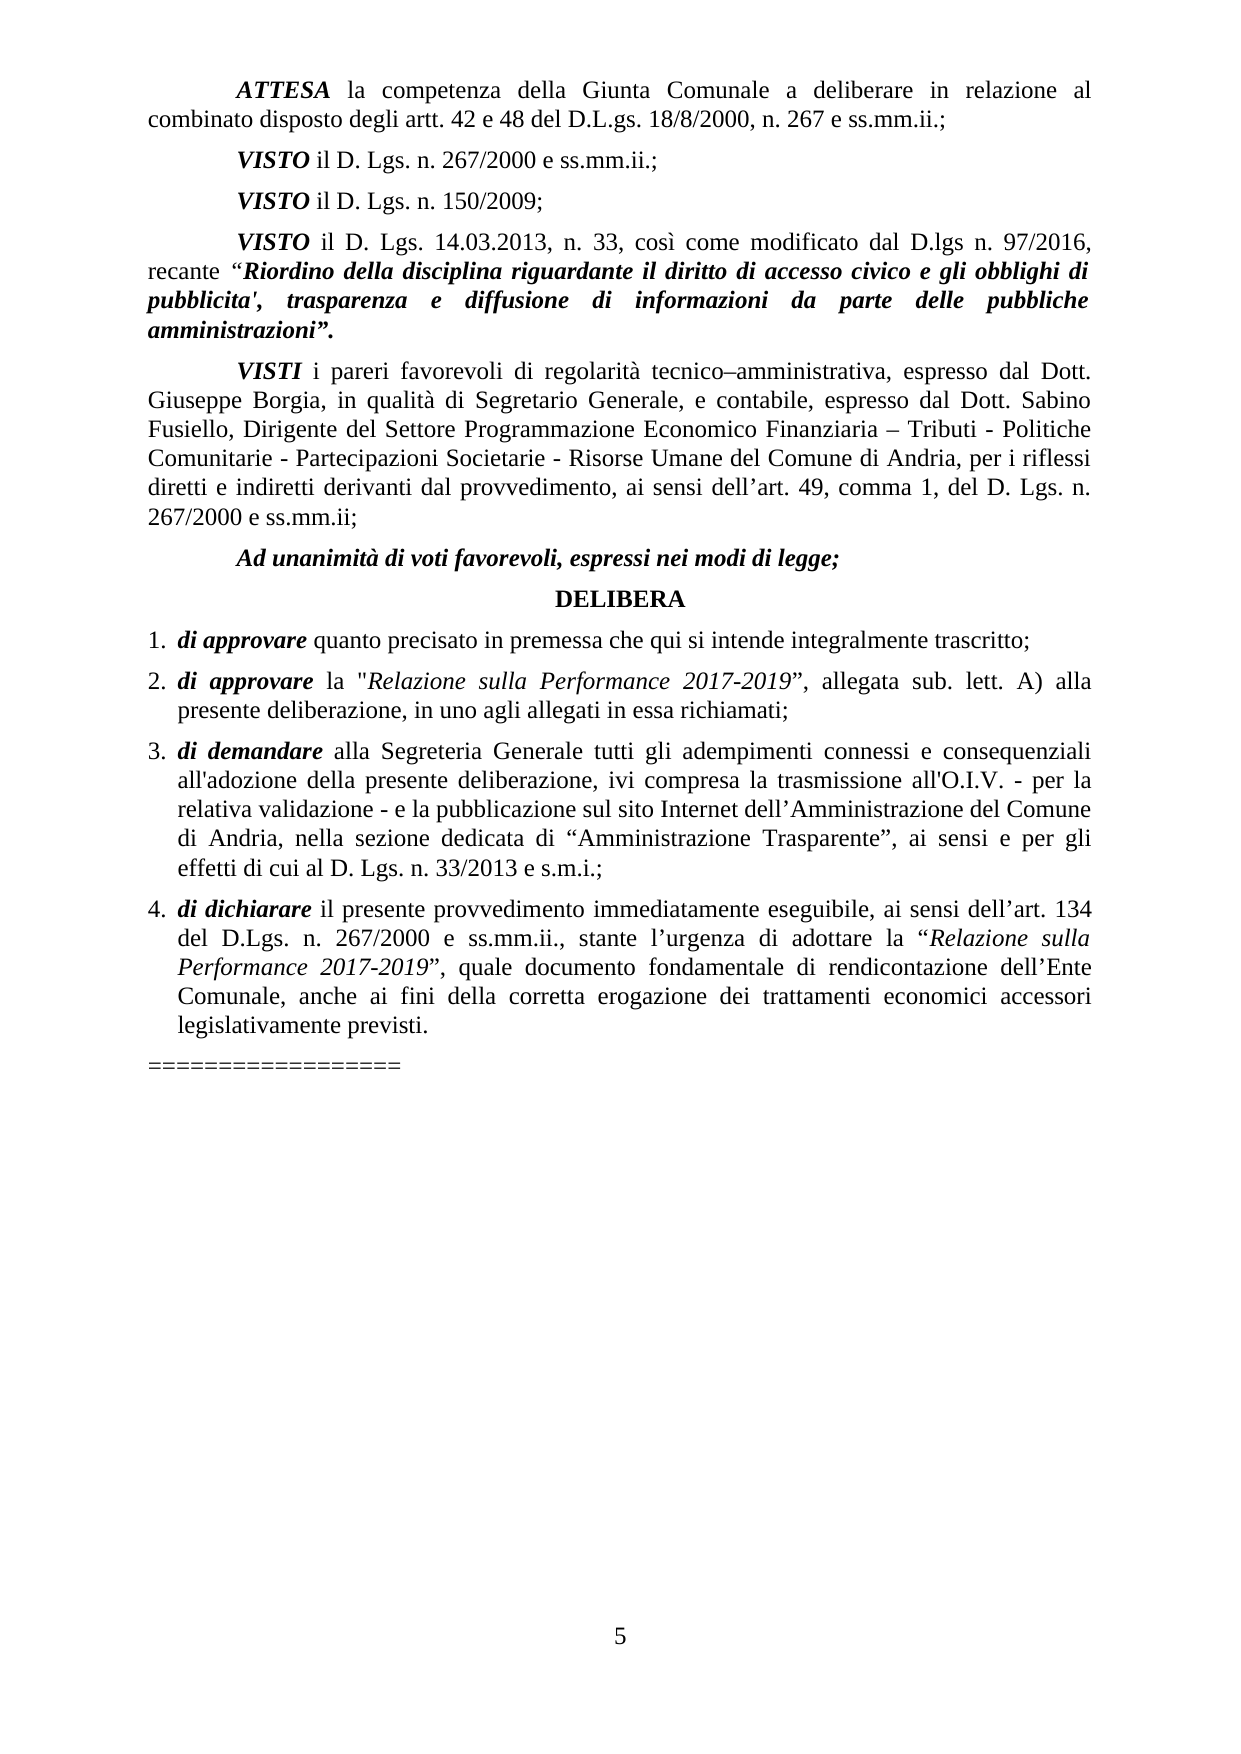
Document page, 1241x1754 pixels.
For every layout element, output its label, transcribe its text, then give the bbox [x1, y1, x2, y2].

list di approvare quanto precisato in premessa che qui si intende integralmente trascritto; [148, 625, 1092, 654]
list di approvare la "Relazione sulla Performance 2017-2019”, allegata sub. lett. A) alla presente deliberazione, in uno agli allegati in essa richiamati; [148, 666, 1092, 724]
list di dichiarare il presente provvedimento immediatamente eseguibile, ai sensi dell’art. 134 del D.Lgs. n. 267/2000 e ss.mm.ii., stante l’urgenza di adottare la “Relazione sulla Performance 2017-2019”, quale documento fondamentale di rendicontazione dell’Ente Comunale, anche ai fini della corretta erogazione dei trattamenti economici accessori legislativamente previsti. [148, 894, 1092, 1039]
text VISTI i pareri favorevoli di regolarità tecnico–amministrativa, espresso dal Dott. Giuseppe Borgia, in qualità di Segretario Generale, e contabile, espresso dal Dott. Sabino Fusiello, Dirigente del Settore Programmazione Economico Finanziaria – Tributi - Politiche Comunitarie - Partecipazioni Societarie - Risorse Umane del Comune di Andria, per i riflessi diretti e indiretti derivanti dal provvedimento, ai sensi dell’art. 49, comma 1, del D. Lgs. n. 267/2000 e ss.mm.ii; [148, 356, 1092, 531]
list di demandare alla Segreteria Generale tutti gli adempimenti connessi e consequenziali all'adozione della presente deliberazione, ivi compresa la trasmissione all'O.I.V. - per la relativa validazione - e la pubblicazione sul sito Internet dell’Amministrazione del Comune di Andria, nella sezione dedicata di “Amministrazione Trasparente”, ai sensi e per gli effetti di cui al D. Lgs. n. 33/2013 e s.m.i.; [148, 736, 1092, 882]
text VISTO il D. Lgs. n. 267/2000 e ss.mm.ii.; [148, 145, 1092, 174]
text VISTO il D. Lgs. n. 150/2009; [148, 186, 1092, 215]
text ATTESA la competenza della Giunta Comunale a deliberare in relazione al combinato disposto degli artt. 42 e 48 del D.L.gs. 18/8/2000, n. 267 e ss.mm.ii.; [148, 75, 1092, 133]
text ================== [148, 1051, 1092, 1081]
text DELIBERA [148, 584, 1092, 613]
text Ad unanimità di voti favorevoli, espressi nei modi di legge; [148, 543, 1092, 572]
text VISTO il D. Lgs. 14.03.2013, n. 33, così come modificato dal D.lgs n. 97/2016, recante “Riordino della disciplina riguardante il diritto di accesso civico e gli obblighi di pubblicita', trasparenza e diffusione di informazioni da parte delle pubbliche amministrazioni”. [148, 227, 1092, 344]
